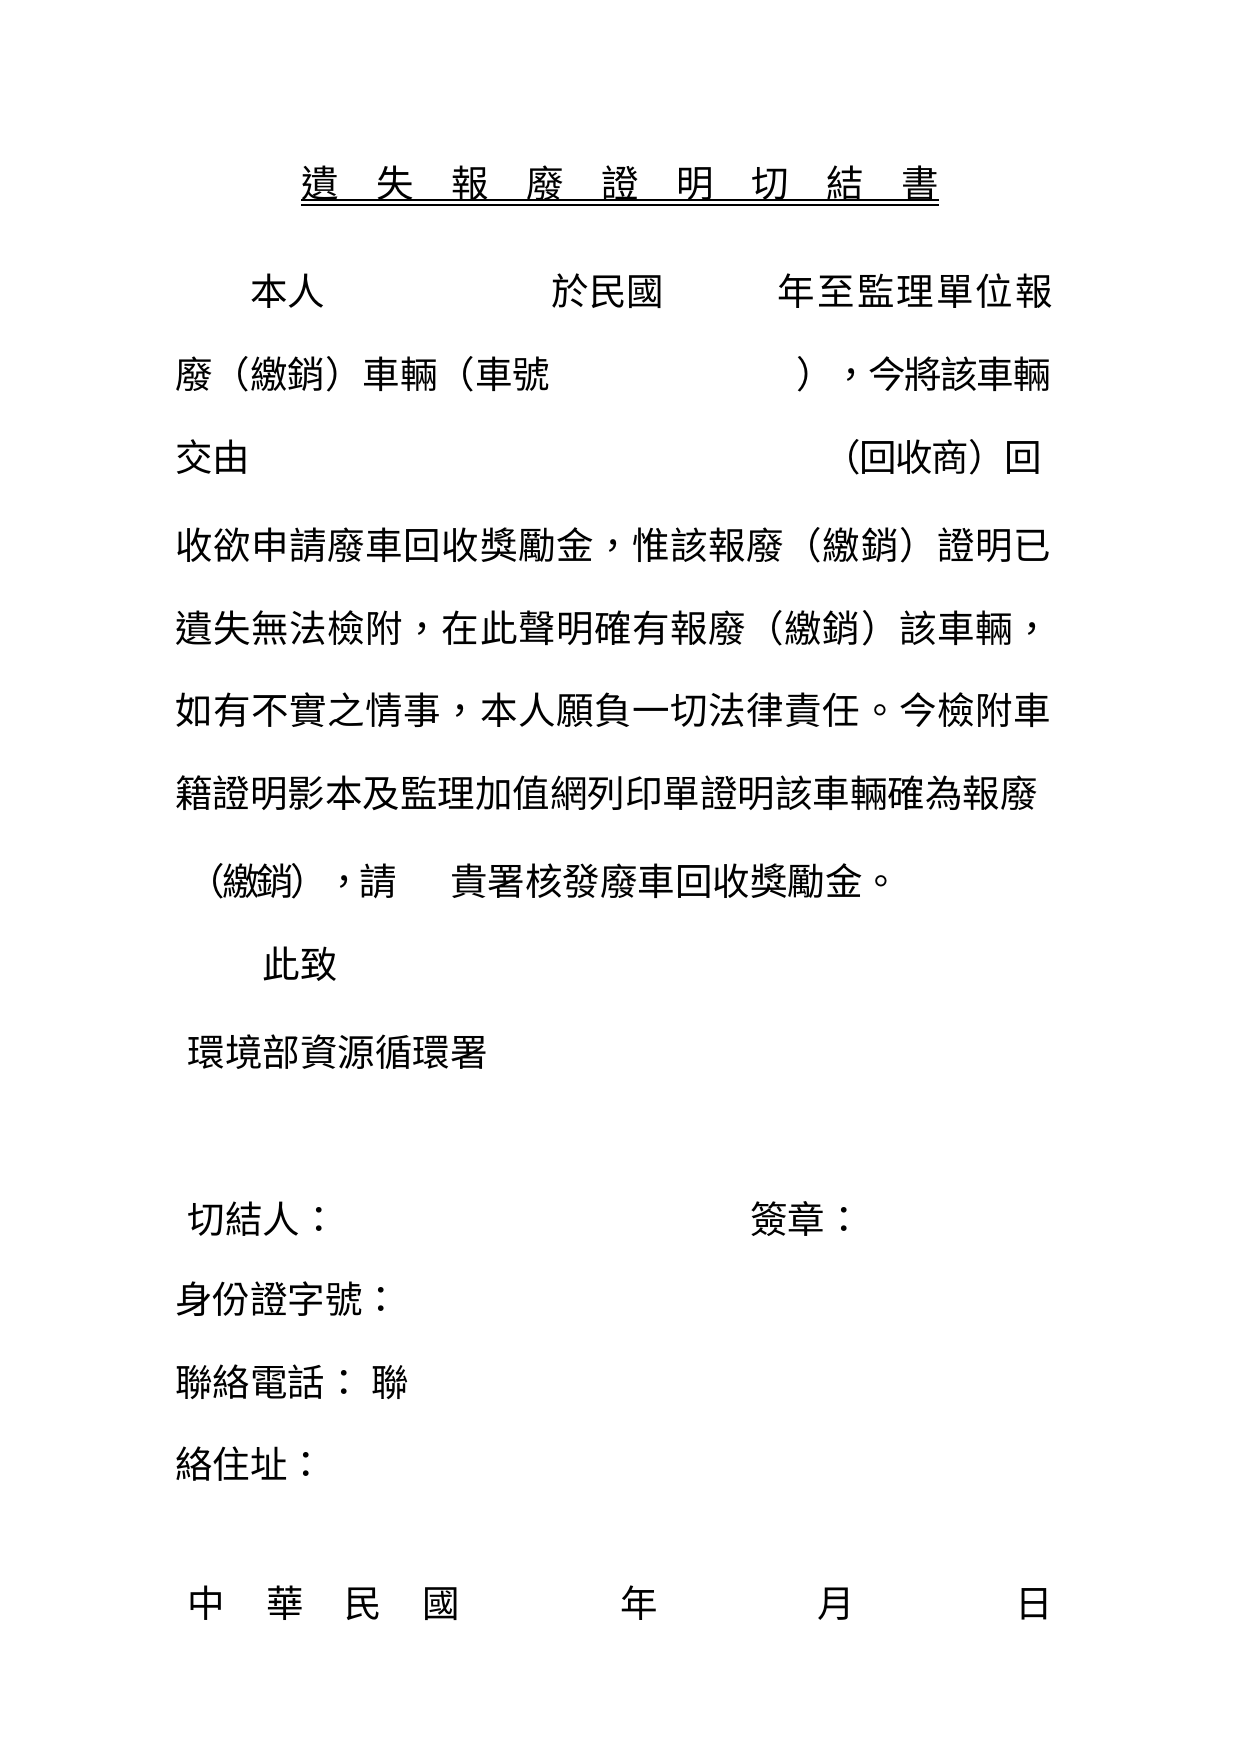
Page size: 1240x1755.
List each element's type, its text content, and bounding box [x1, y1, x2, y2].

text 環境部資源循環署 [187, 1023, 1064, 1077]
text 中 華 民 國 年 月 日 [187, 1577, 1064, 1628]
text 收欲申請廢車回收獎勵金，惟該報廢（繳銷）證明已 遺失無法檢附，在此聲明確有報廢（繳銷）該車輛， 如有不實之情事，本人願負一切法律責任。今檢附車 籍證明影本及監理加值網列印單證明該車輛確為報廢 [175, 516, 1053, 818]
text 遺 失 報 廢 證 明 切 結 書 [301, 160, 1064, 206]
text 切結人： 簽章： [187, 1190, 1064, 1244]
text 本人 於民國 年至監理單位報 廢（繳銷）車輛（車號 ），今將該車輛 交由 （回收商）回 [175, 262, 1053, 482]
text （繳銷），請 貴署核發廢車回收獎勵金。 此致 [187, 852, 900, 989]
text 身份證字號： 聯絡電話： 聯絡住址： [175, 1270, 414, 1489]
